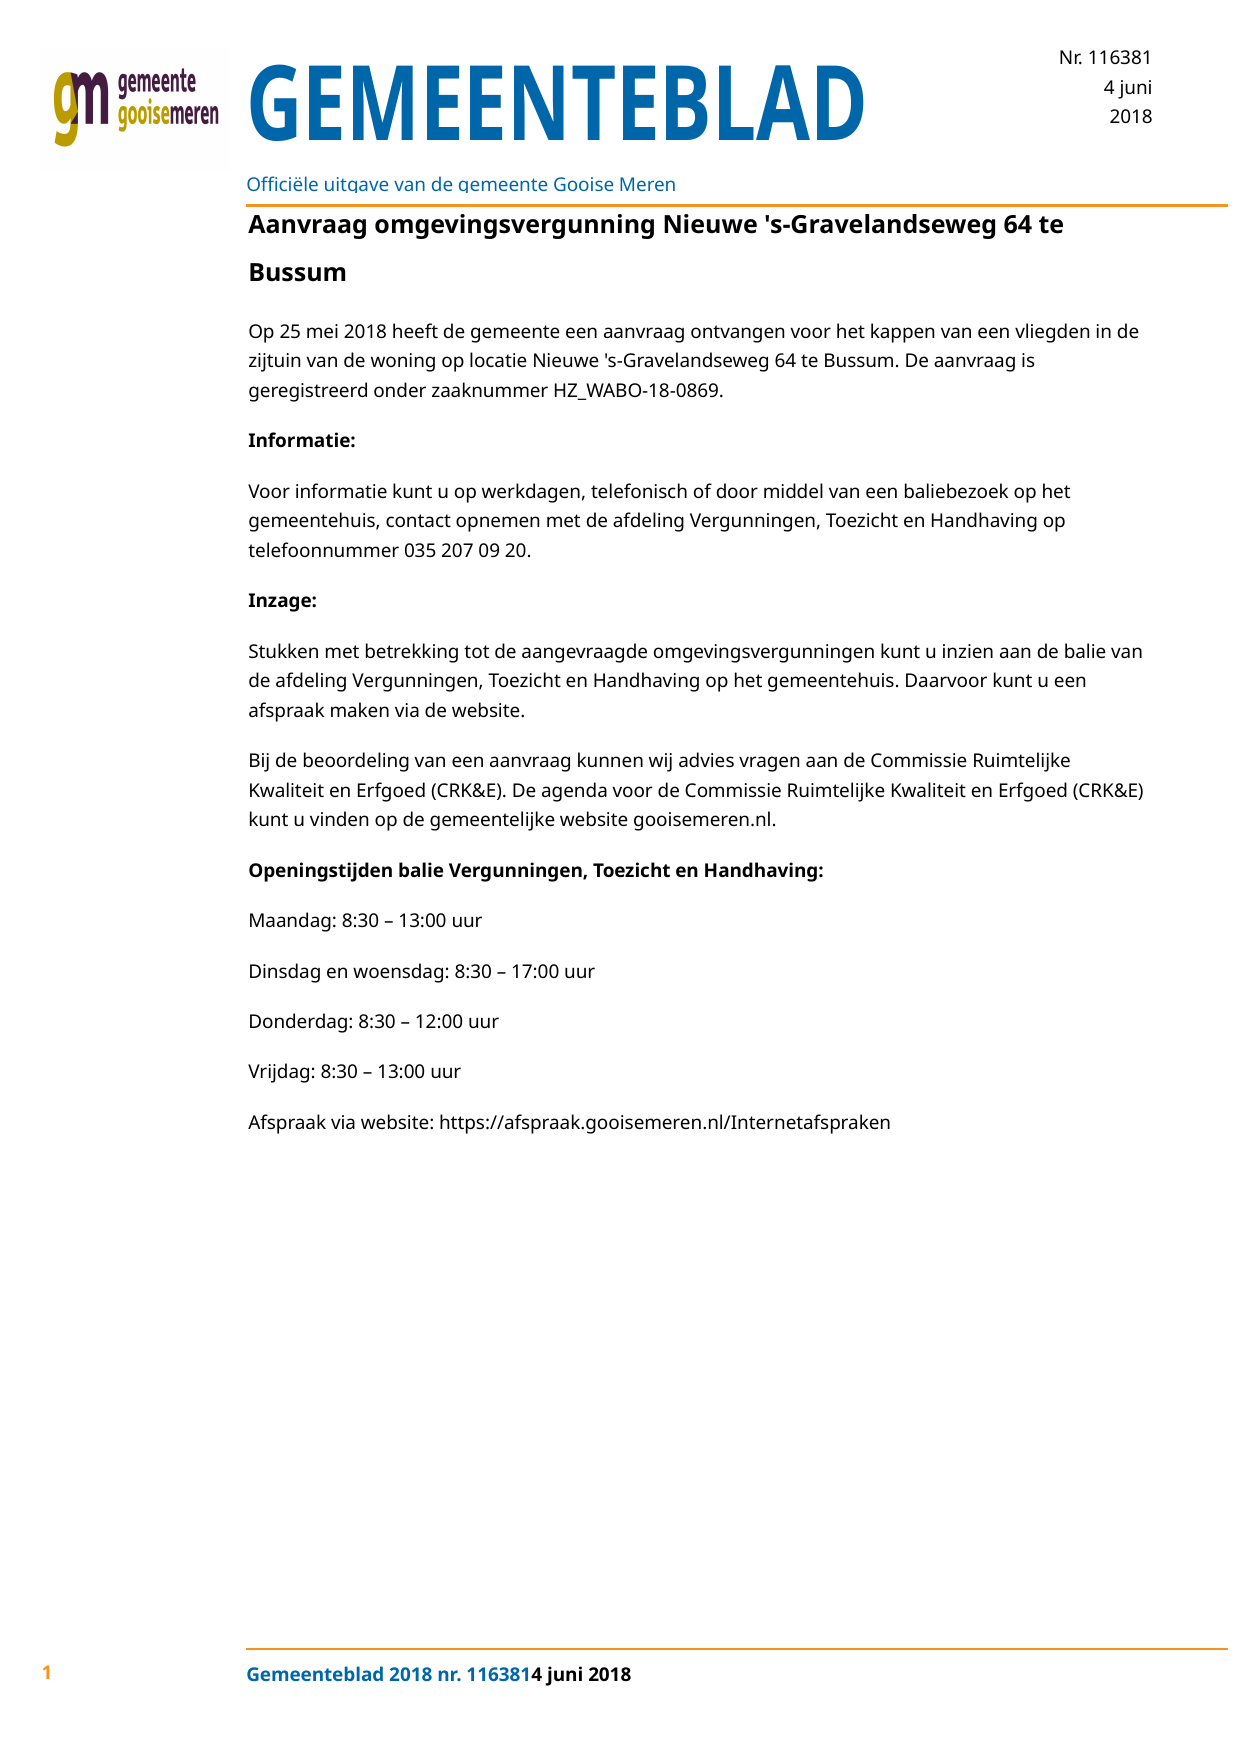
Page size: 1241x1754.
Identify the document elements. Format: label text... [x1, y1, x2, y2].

text Dinsdag en woensdag: 8:30 – 17:00 uur [248, 958, 1152, 984]
text Bij de beoordeling van een aanvraag kunnen wij advies vragen aan de Commissie Ruimtelijke Kwaliteit en Erfgoed (CRK&E). De agenda voor de Commissie Ruimtelijke Kwaliteit en Erfgoed (CRK&E) kunt u vinden op de gemeentelijke website gooisemeren.nl. [248, 747, 1152, 832]
text Informatie: [248, 427, 1152, 453]
text Op 25 mei 2018 heeft de gemeente een aanvraag ontvangen voor het kappen van een vliegden in de zijtuin van de woning op locatie Nieuwe 's-Gravelandseweg 64 te Bussum. De aanvraag is geregistreerd onder zaaknummer HZ_WABO-18-0869. [248, 318, 1152, 403]
text Aanvraag omgevingsvergunning Nieuwe 's-Gravelandseweg 64 te Bussum [248, 207, 1152, 288]
text Maandag: 8:30 – 13:00 uur [248, 907, 1152, 933]
picture [41, 47, 231, 172]
text Afspraak via website: https://afspraak.gooisemeren.nl/Internetafspraken [248, 1109, 1152, 1135]
text Vrijdag: 8:30 – 13:00 uur [248, 1059, 1152, 1084]
text Openingstijden balie Vergunningen, Toezicht en Handhaving: [248, 857, 1152, 883]
text Inzage: [248, 587, 1152, 613]
text Donderdag: 8:30 – 12:00 uur [248, 1008, 1152, 1034]
text Stukken met betrekking tot de aangevraagde omgevingsvergunningen kunt u inzien aan de balie van de afdeling Vergunningen, Toezicht en Handhaving op het gemeentehuis. Daarvoor kunt u een afspraak maken via de website. [248, 638, 1152, 723]
text Voor informatie kunt u op werkdagen, telefonisch of door middel van een baliebezoek op het gemeentehuis, contact opnemen met de afdeling Vergunningen, Toezicht en Handhaving op telefoonnummer 035 207 09 20. [248, 478, 1152, 563]
